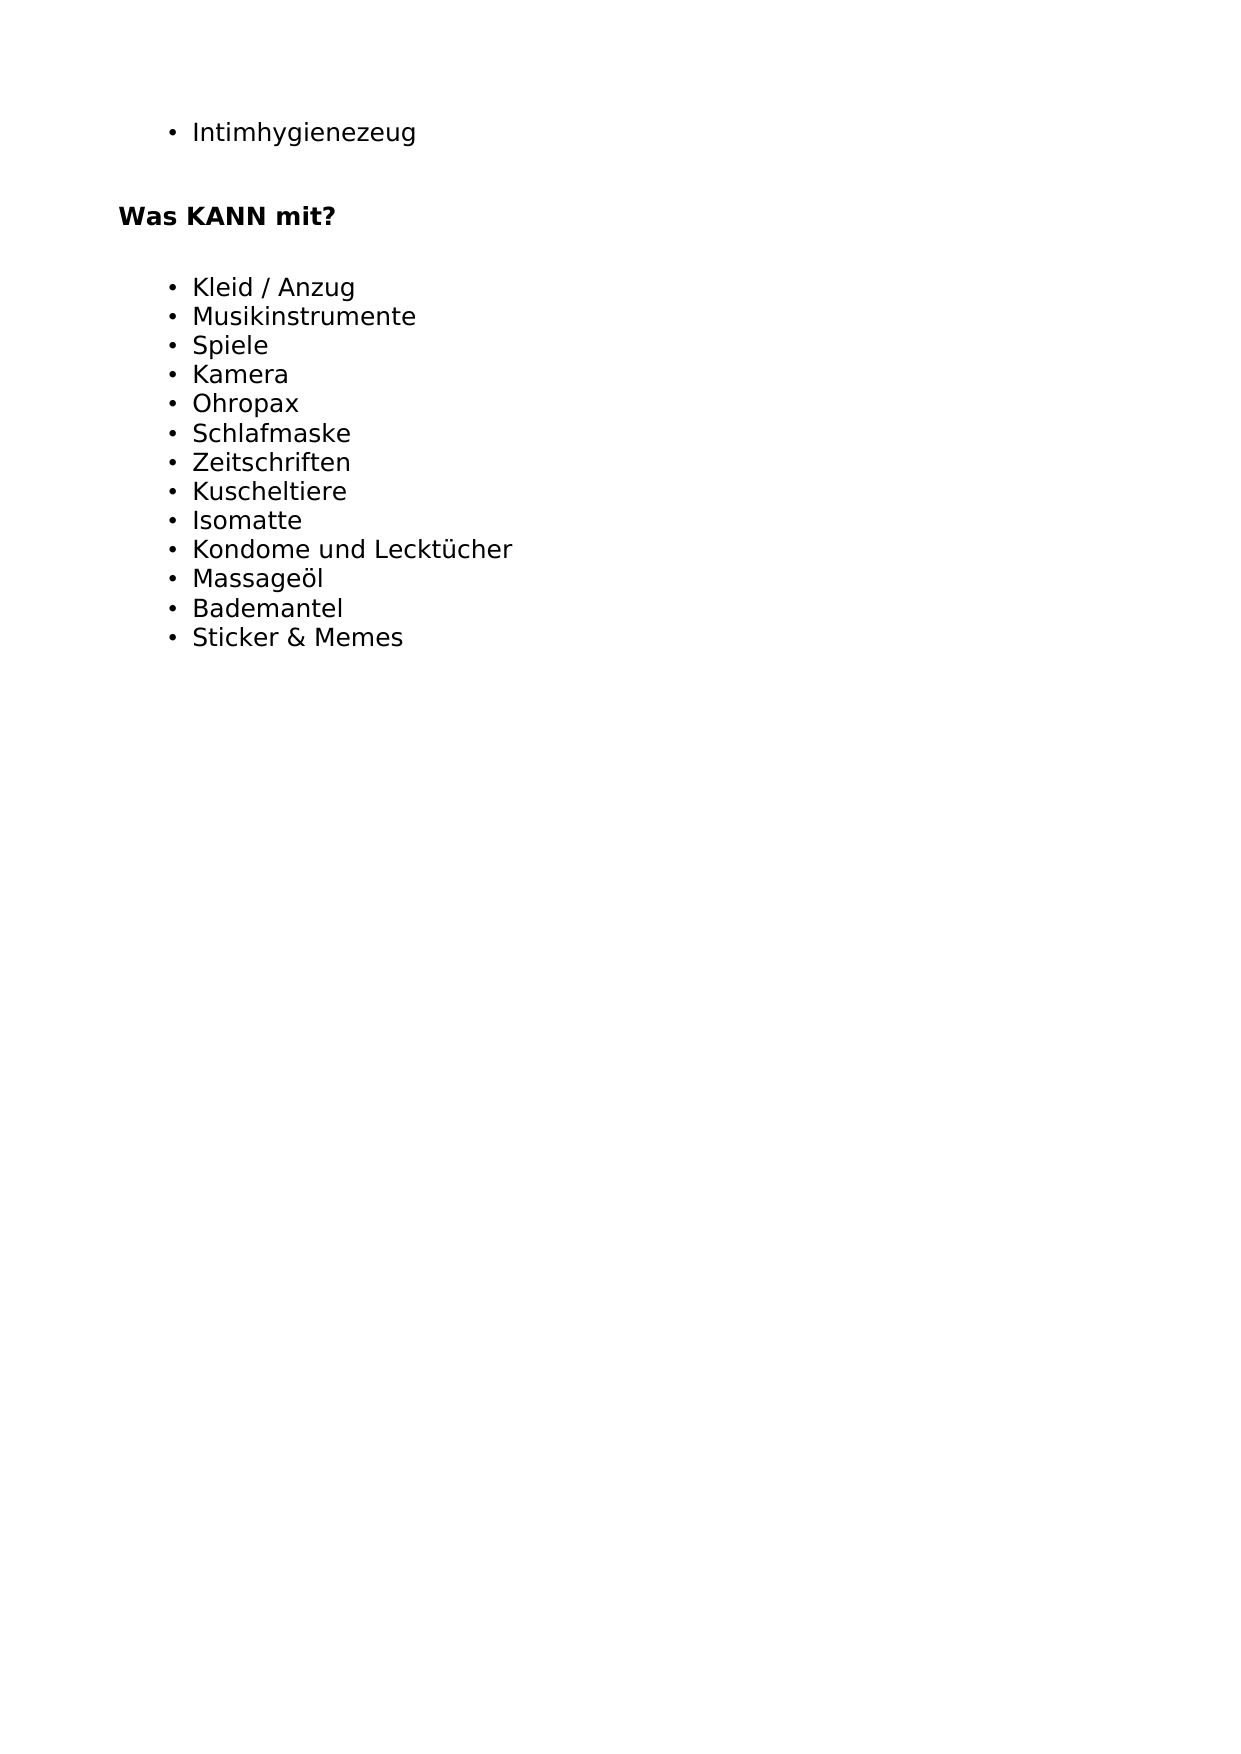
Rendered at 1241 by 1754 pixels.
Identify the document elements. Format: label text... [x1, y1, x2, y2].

list Intimhygienezeug [177, 118, 1122, 147]
list Kondome und Lecktücher [177, 535, 1122, 564]
list Massageöl [177, 564, 1122, 594]
list Bademantel [177, 594, 1122, 623]
list Schlafmaske [177, 419, 1122, 448]
list Kleid / Anzug [177, 273, 1122, 302]
subtitle Was KANN mit? [118, 202, 1122, 231]
list Spiele [177, 331, 1122, 360]
list Isomatte [177, 506, 1122, 535]
list Musikinstrumente [177, 302, 1122, 331]
list Kuscheltiere [177, 477, 1122, 506]
list Zeitschriften [177, 448, 1122, 477]
list Sticker & Memes [177, 623, 1122, 652]
list Kamera [177, 360, 1122, 389]
list Ohropax [177, 389, 1122, 419]
